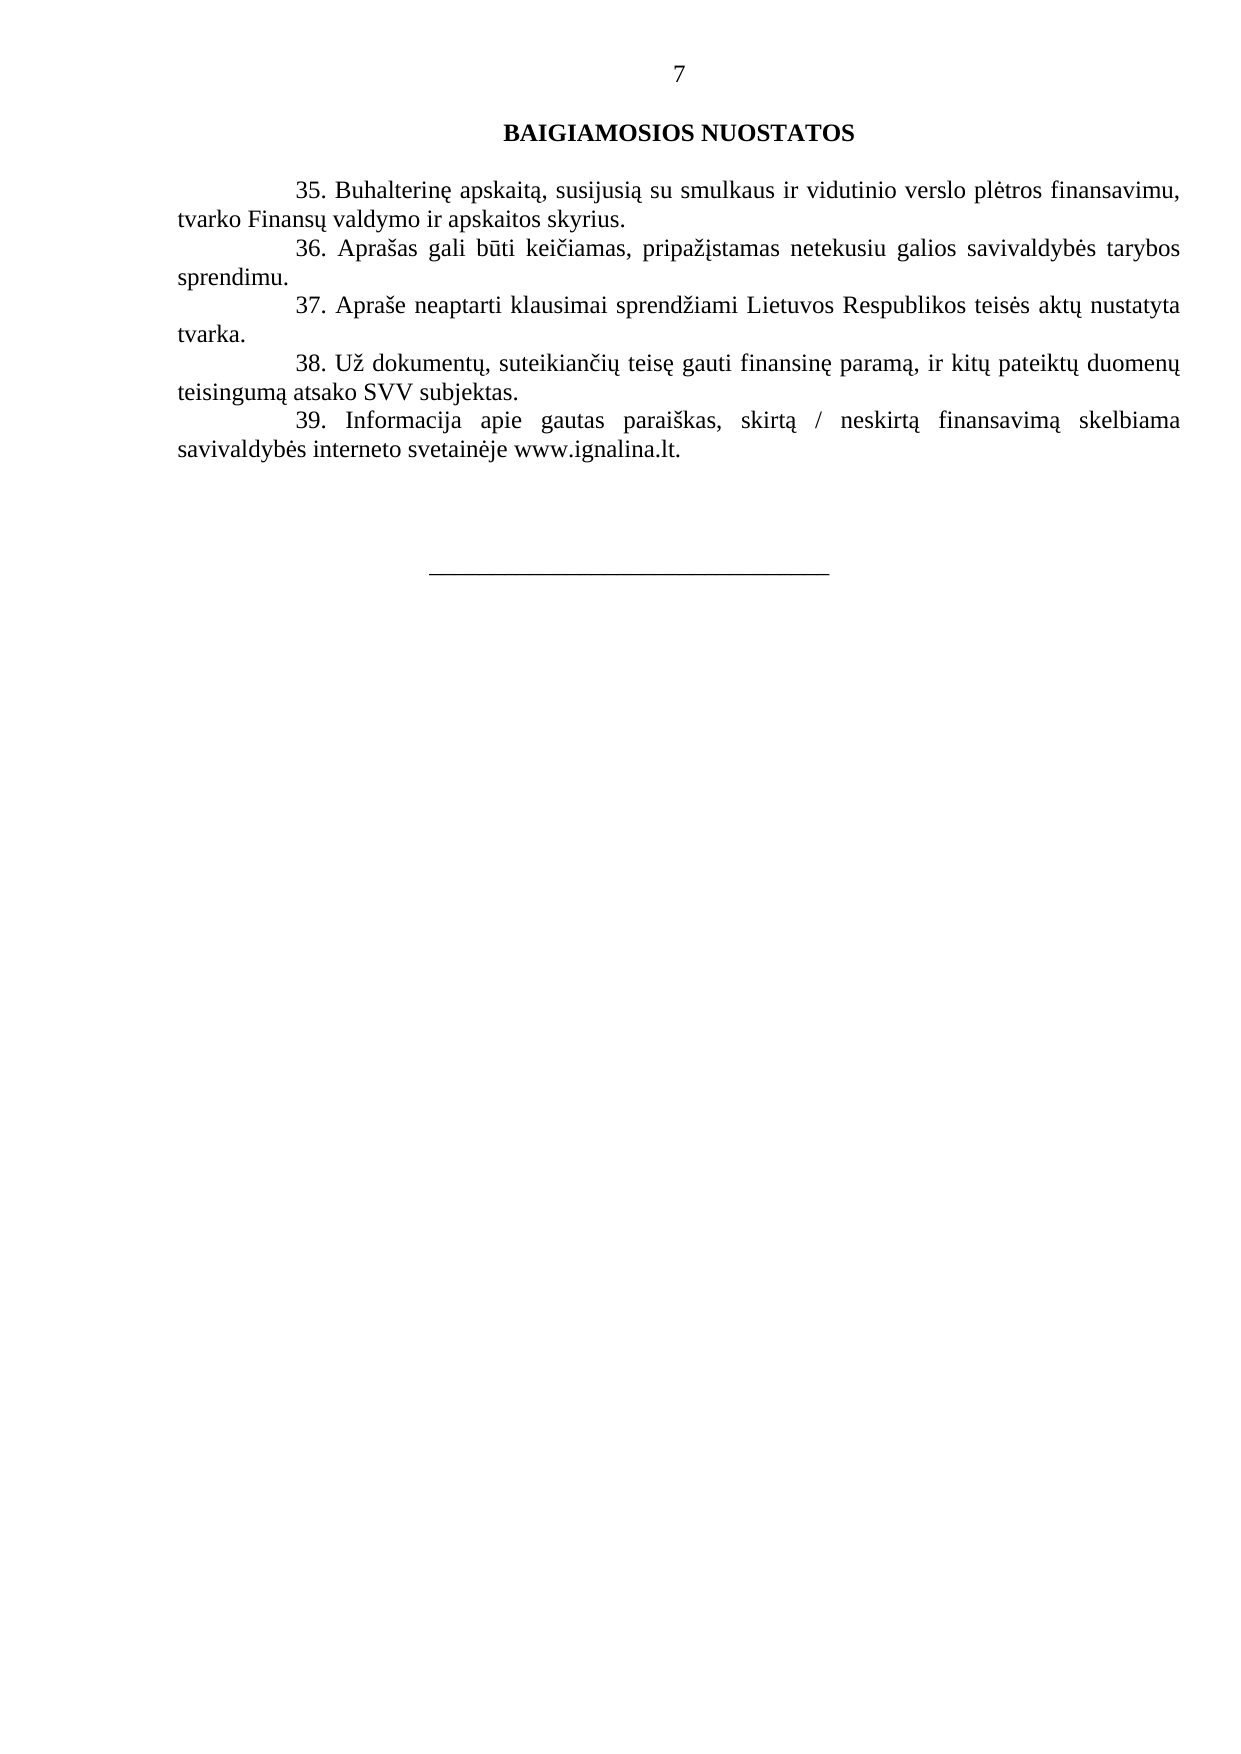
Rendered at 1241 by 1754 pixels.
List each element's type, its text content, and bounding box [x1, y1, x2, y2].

text BAIGIAMOSIOS NUOSTATOS [177, 118, 1181, 147]
text 38. Už dokumentų, suteikiančių teisę gauti finansinę paramą, ir kitų pateiktų duomenų teisingumą atsako SVV subjektas. [177, 348, 1181, 406]
text 37. Apraše neaptarti klausimai sprendžiami Lietuvos Respublikos teisės aktų nustatyta tvarka. [177, 291, 1181, 348]
text ________________________________ [177, 549, 1181, 578]
text 35. Buhalterinę apskaitą, susijusią su smulkaus ir vidutinio verslo plėtros finansavimu, tvarko Finansų valdymo ir apskaitos skyrius. [177, 176, 1181, 233]
text 39. Informacija apie gautas paraiškas, skirtą / neskirtą finansavimą skelbiama savivaldybės interneto svetainėje www.ignalina.lt. [177, 406, 1181, 463]
text 36. Aprašas gali būti keičiamas, pripažįstamas netekusiu galios savivaldybės tarybos sprendimu. [177, 233, 1181, 291]
